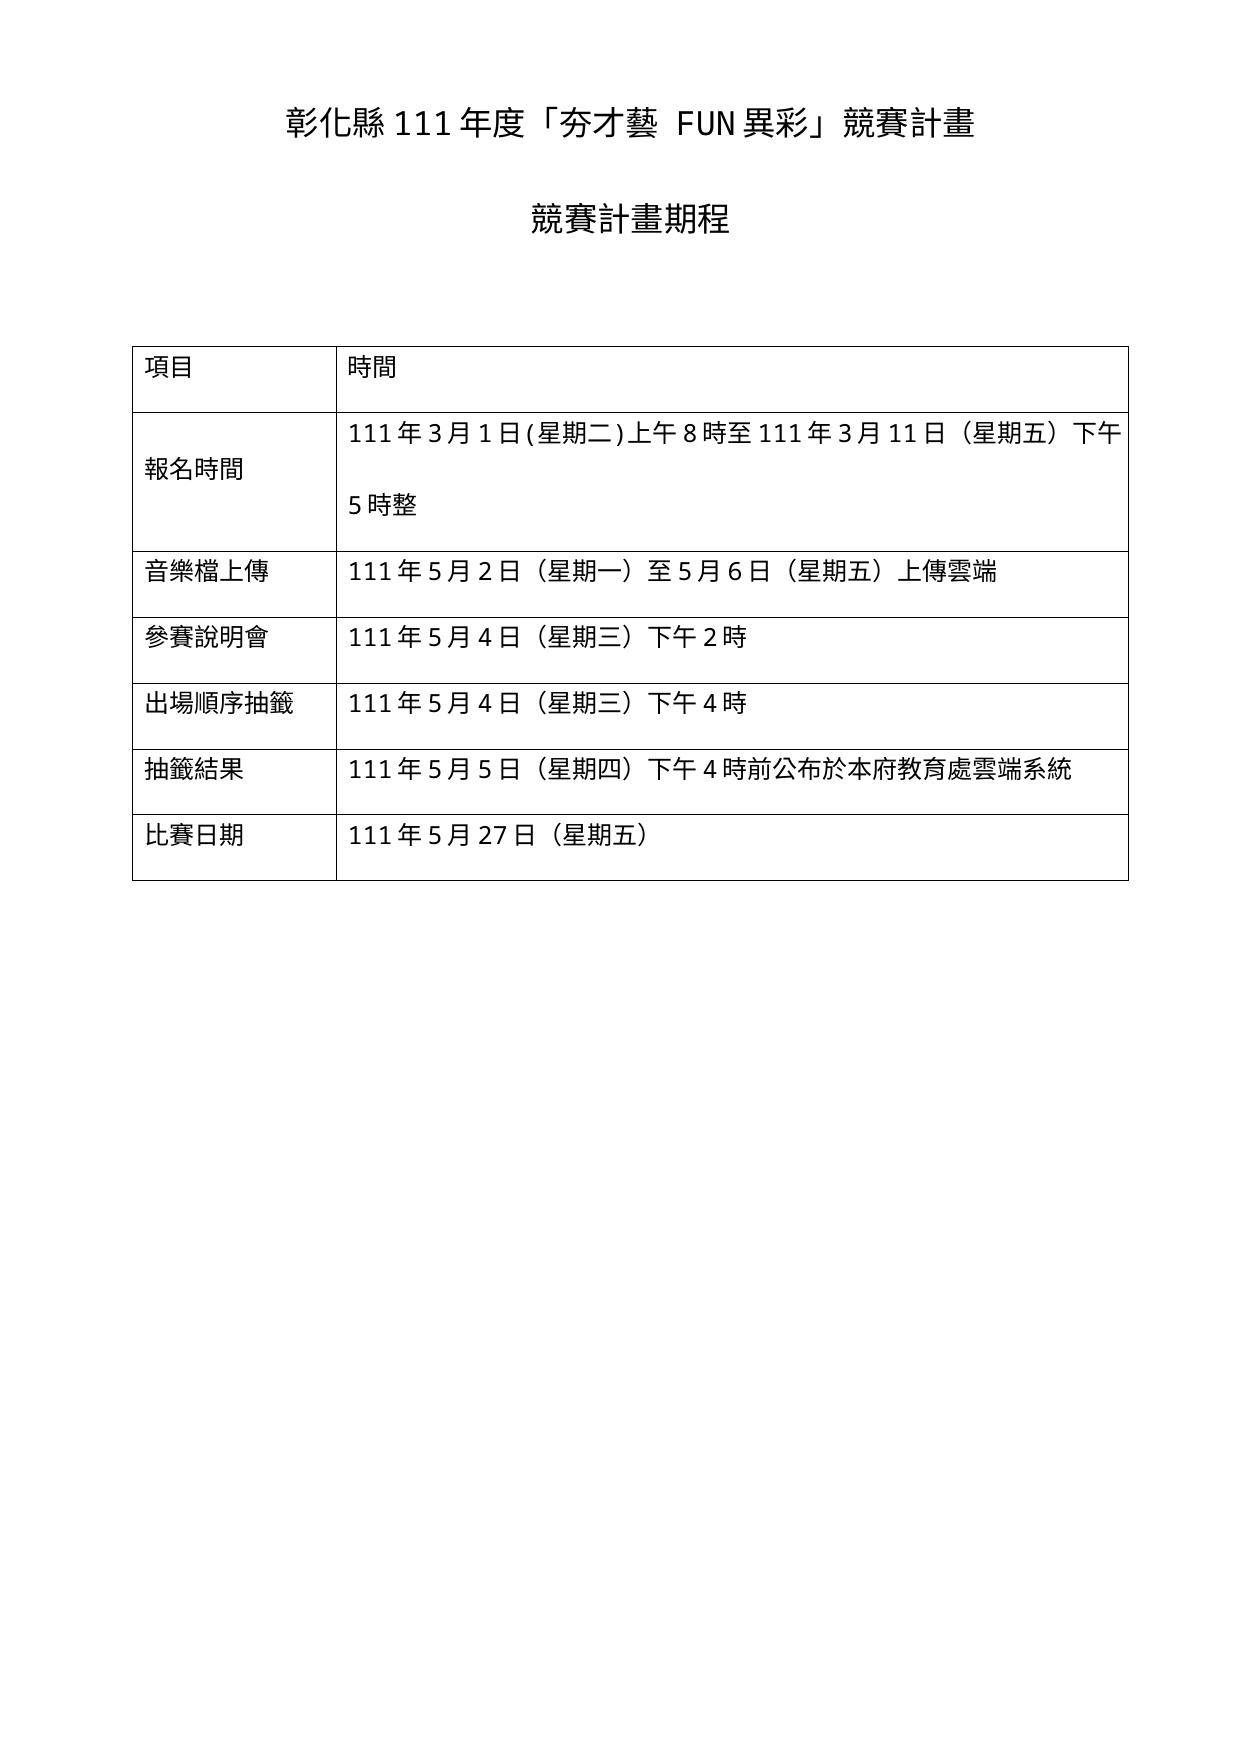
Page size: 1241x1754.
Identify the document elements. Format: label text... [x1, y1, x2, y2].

table_cell 比賽日期 [133, 815, 336, 880]
text 競賽計畫期程 [133, 193, 1128, 241]
table_header 時間 [337, 347, 1128, 412]
table_cell 報名時間 [133, 413, 336, 551]
text 彰化縣111年度「夯才藝 FUN異彩」競賽計畫 [133, 96, 1128, 145]
table_cell 111年5月4日（星期三）下午4時 [337, 684, 1128, 748]
table_cell 111年5月27日（星期五） [337, 815, 1128, 880]
table_cell 111年5月2日（星期一）至5月6日（星期五）上傳雲端 [337, 552, 1128, 617]
table_cell 出場順序抽籤 [133, 684, 336, 748]
table_cell 抽籤結果 [133, 750, 336, 814]
table_cell 音樂檔上傳 [133, 552, 336, 617]
table_header 項目 [133, 347, 336, 412]
table_cell 111年5月5日（星期四）下午4時前公布於本府教育處雲端系統 [337, 750, 1128, 814]
table_cell 111年3月1日(星期二)上午8時至111年3月11日（星期五）下午5時整 [337, 413, 1128, 551]
table_cell 參賽說明會 [133, 618, 336, 682]
table_cell 111年5月4日（星期三）下午2時 [337, 618, 1128, 682]
